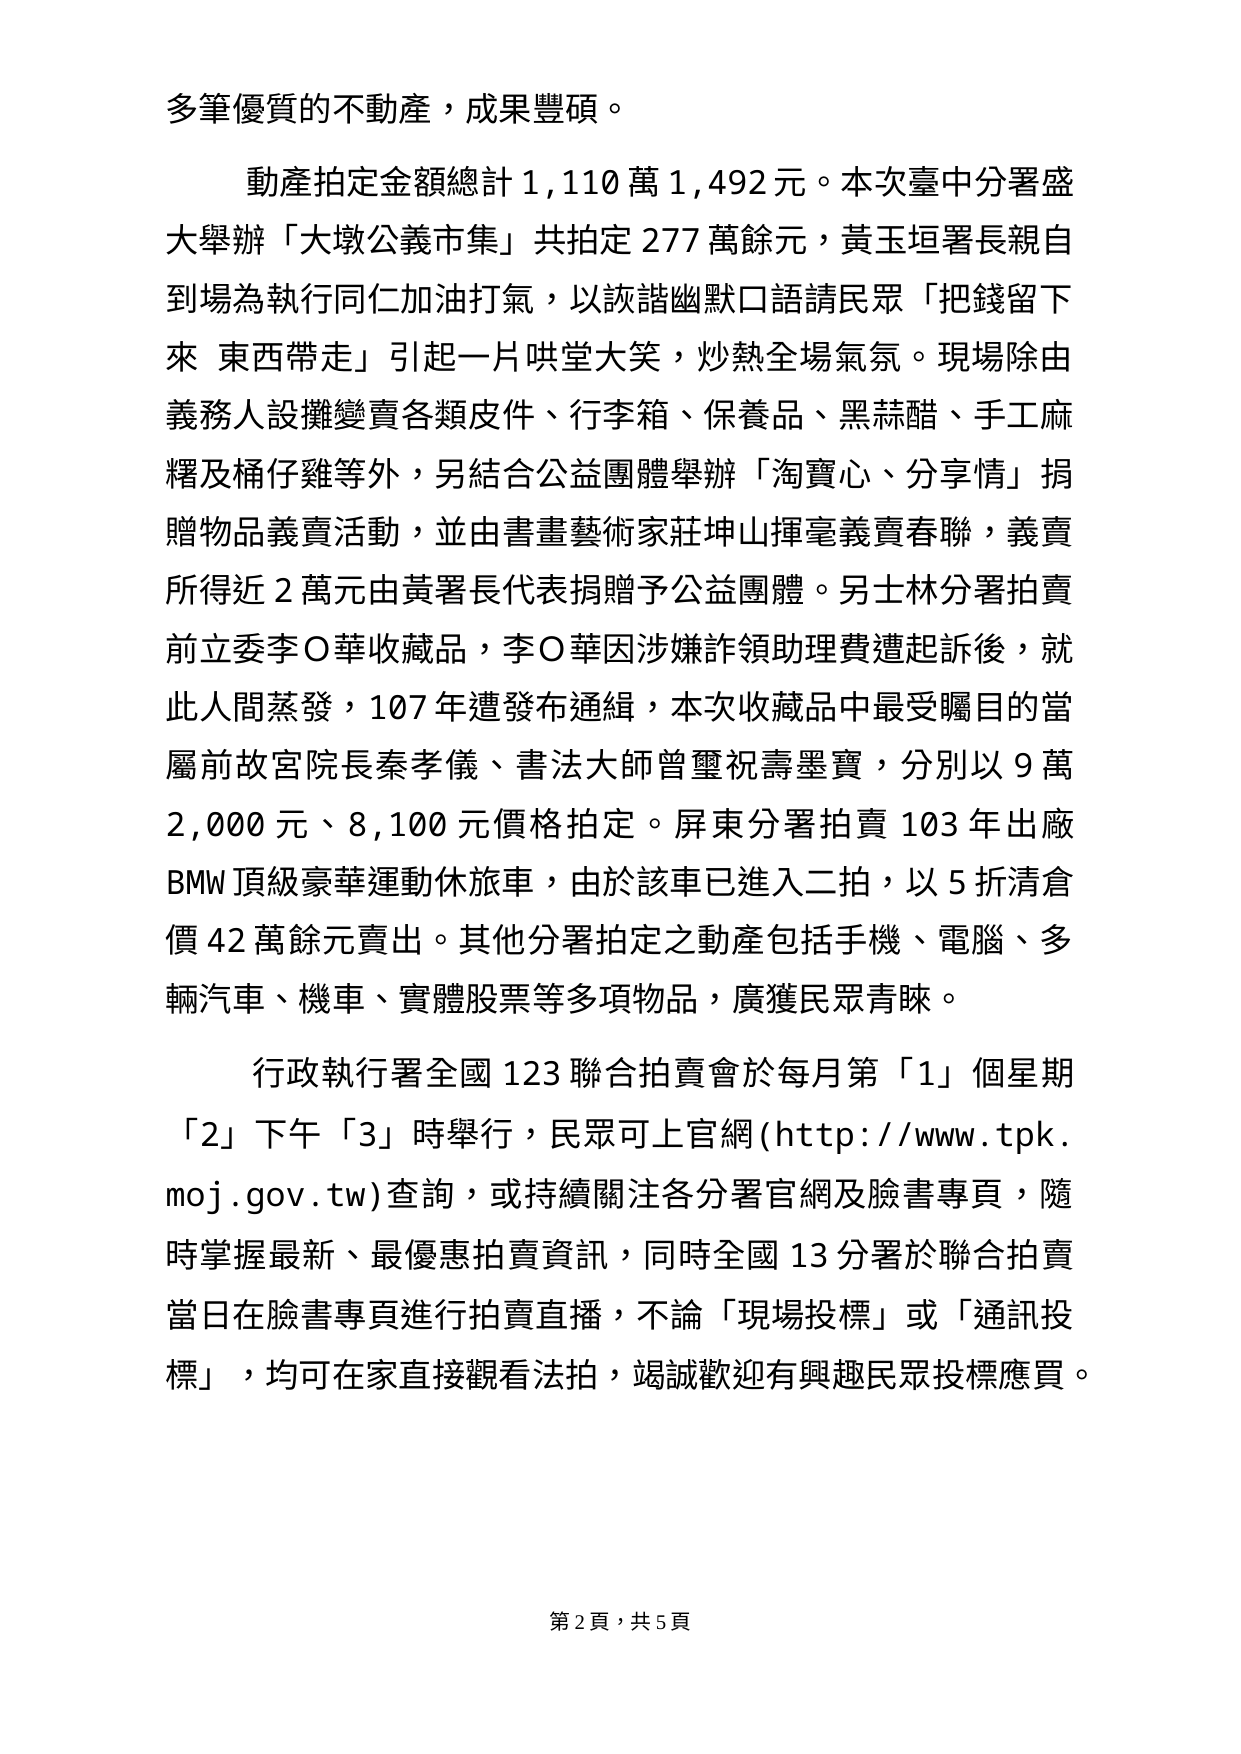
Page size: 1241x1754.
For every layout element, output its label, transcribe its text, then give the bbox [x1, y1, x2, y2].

text 行政執行署全國123聯合拍賣會於每月第「1」個星期「2」下午「3」時舉行，民眾可上官網(http://www.tpk.moj.gov.tw)查詢，或持續關注各分署官網及臉書專頁，隨時掌握最新、最優惠拍賣資訊，同時全國13分署於聯合拍賣當日在臉書專頁進行拍賣直播，不論「現場投標」或「通訊投標」，均可在家直接觀看法拍，竭誠歡迎有興趣民眾投標應買。 [165, 1037, 1075, 1400]
text 不動產拍定金額總計1億1,319萬3,288元。拍定金額最高者為新竹分署拍賣位於新竹市中華路二段前精華補習班之舊址，共以4,300萬9,999元拍定，該址鄰近火車站及新竹女中，位處新竹市區核心，人車絡繹不絕，承載許多六、七年級新竹人高中青澀年代放學後補習回憶，本件義務人為知名科技公司董座，為本署列管之滯欠大戶，歷經多年執行已獲償4億4,304萬餘元。臺南分署拍賣臺南市安南區安中段7筆國小預定用地，經過民眾熱烈搶標，最終以2,149萬餘元賣出。彰化分署以1,489萬元拍定彰化縣和美鎮新發段土地。宜蘭分署以5萬2,000元拍定王姓義務人位於宜蘭縣蘇澳鎮2筆土地持份，該義務人連續酒後騎乘機車遭警察攔查，罰鍰高達180萬元，為宜蘭分署酒駕欠款大戶第一名。其他分署亦拍定多筆優質的不動產，成果豐碩。 [165, 75, 1075, 133]
text 動產拍定金額總計1,110萬1,492元。本次臺中分署盛大舉辦「大墩公義市集」共拍定277萬餘元，黃玉垣署長親自到場為執行同仁加油打氣，以詼諧幽默口語請民眾「把錢留下來 東西帶走」引起一片哄堂大笑，炒熱全場氣氛。現場除由義務人設攤變賣各類皮件、行李箱、保養品、黑蒜醋、手工麻糬及桶仔雞等外，另結合公益團體舉辦「淘寶心、分享情」捐贈物品義賣活動，並由書畫藝術家莊坤山揮毫義賣春聯，義賣所得近2萬元由黃署長代表捐贈予公益團體。另士林分署拍賣前立委李Ｏ華收藏品，李Ｏ華因涉嫌詐領助理費遭起訴後，就此人間蒸發，107年遭發布通緝，本次收藏品中最受矚目的當屬前故宮院長秦孝儀、書法大師曾璽祝壽墨寶，分別以9萬2,000元、8,100元價格拍定。屏東分署拍賣103年出廠BMW頂級豪華運動休旅車，由於該車已進入二拍，以5折清倉價42萬餘元賣出。其他分署拍定之動產包括手機、電腦、多輛汽車、機車、實體股票等多項物品，廣獲民眾青睞。 [165, 148, 1075, 1023]
